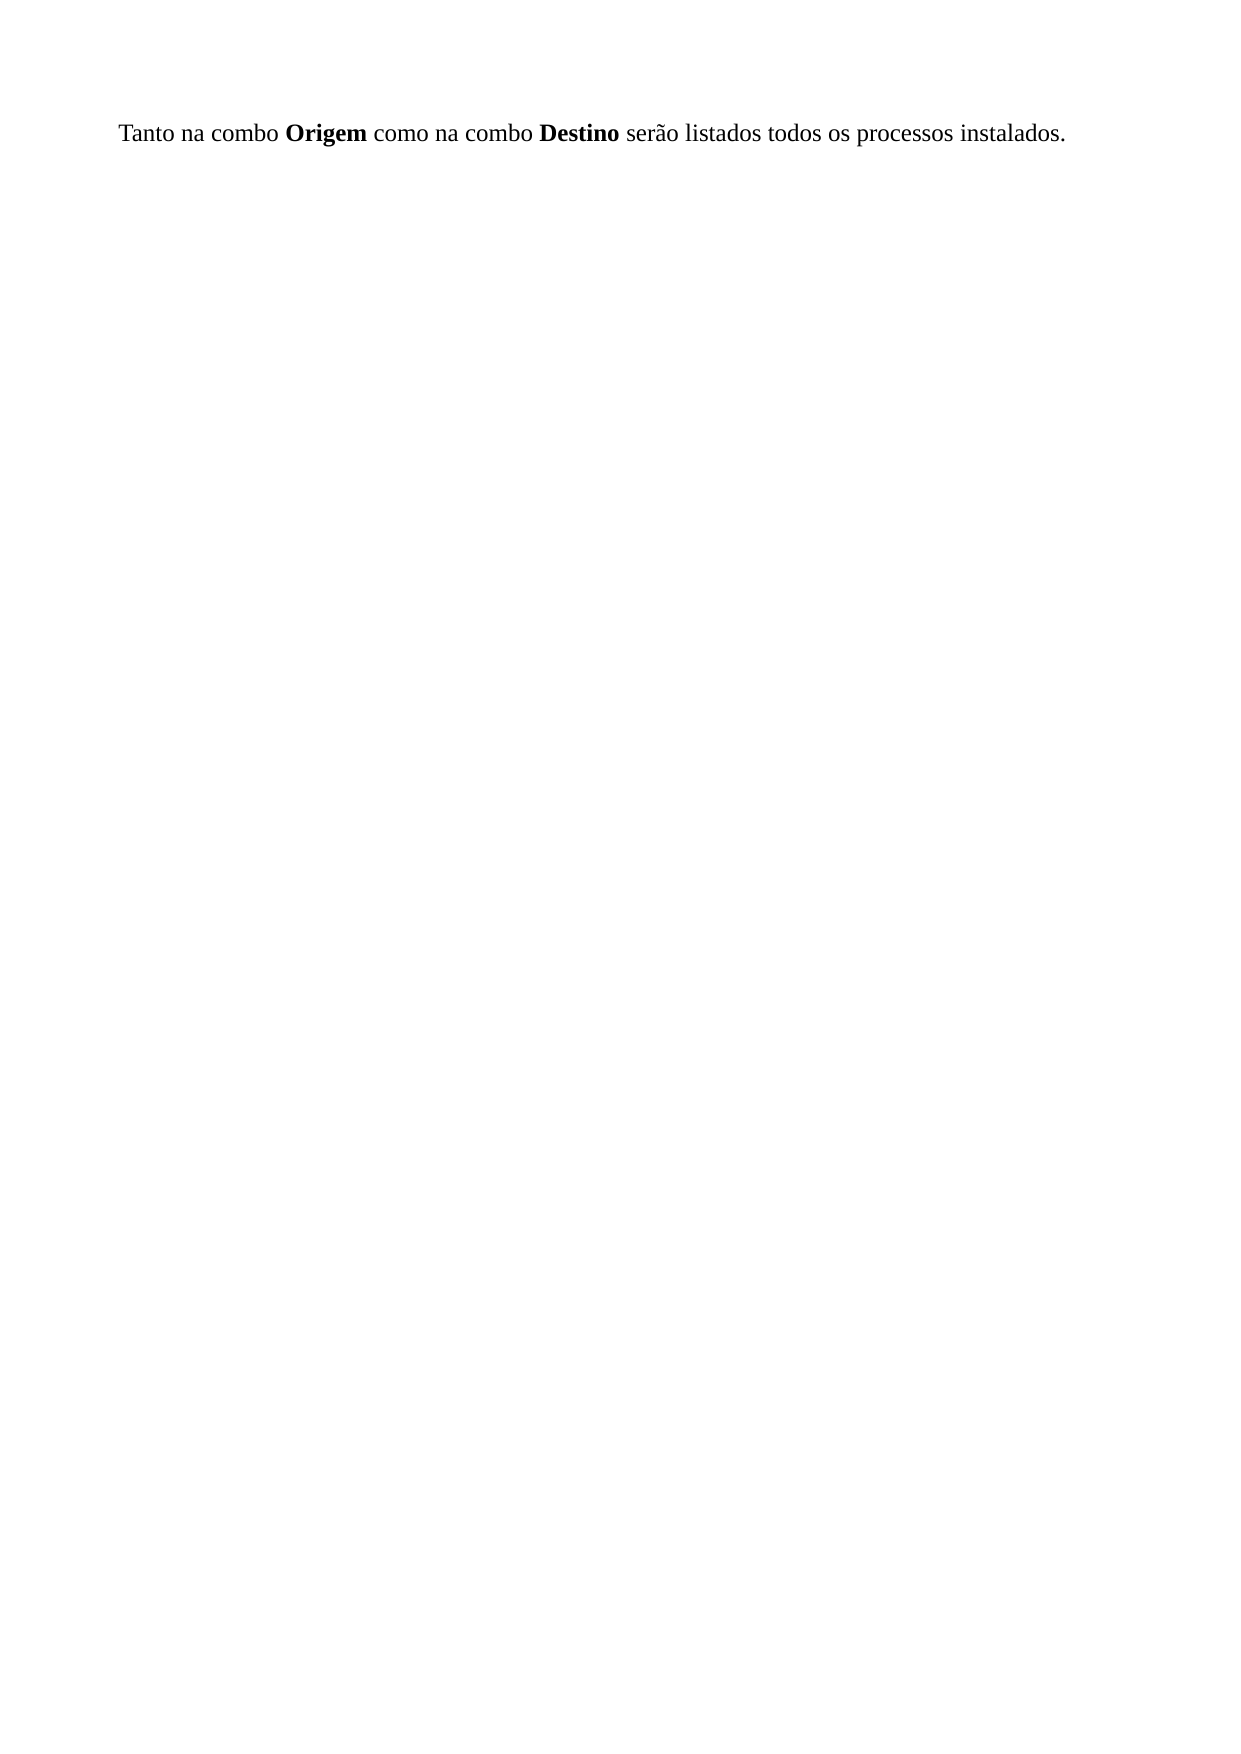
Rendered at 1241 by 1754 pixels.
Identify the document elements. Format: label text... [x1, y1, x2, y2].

text Tanto na combo Origem como na combo Destino serão listados todos os processos instalados. [118, 118, 1122, 147]
